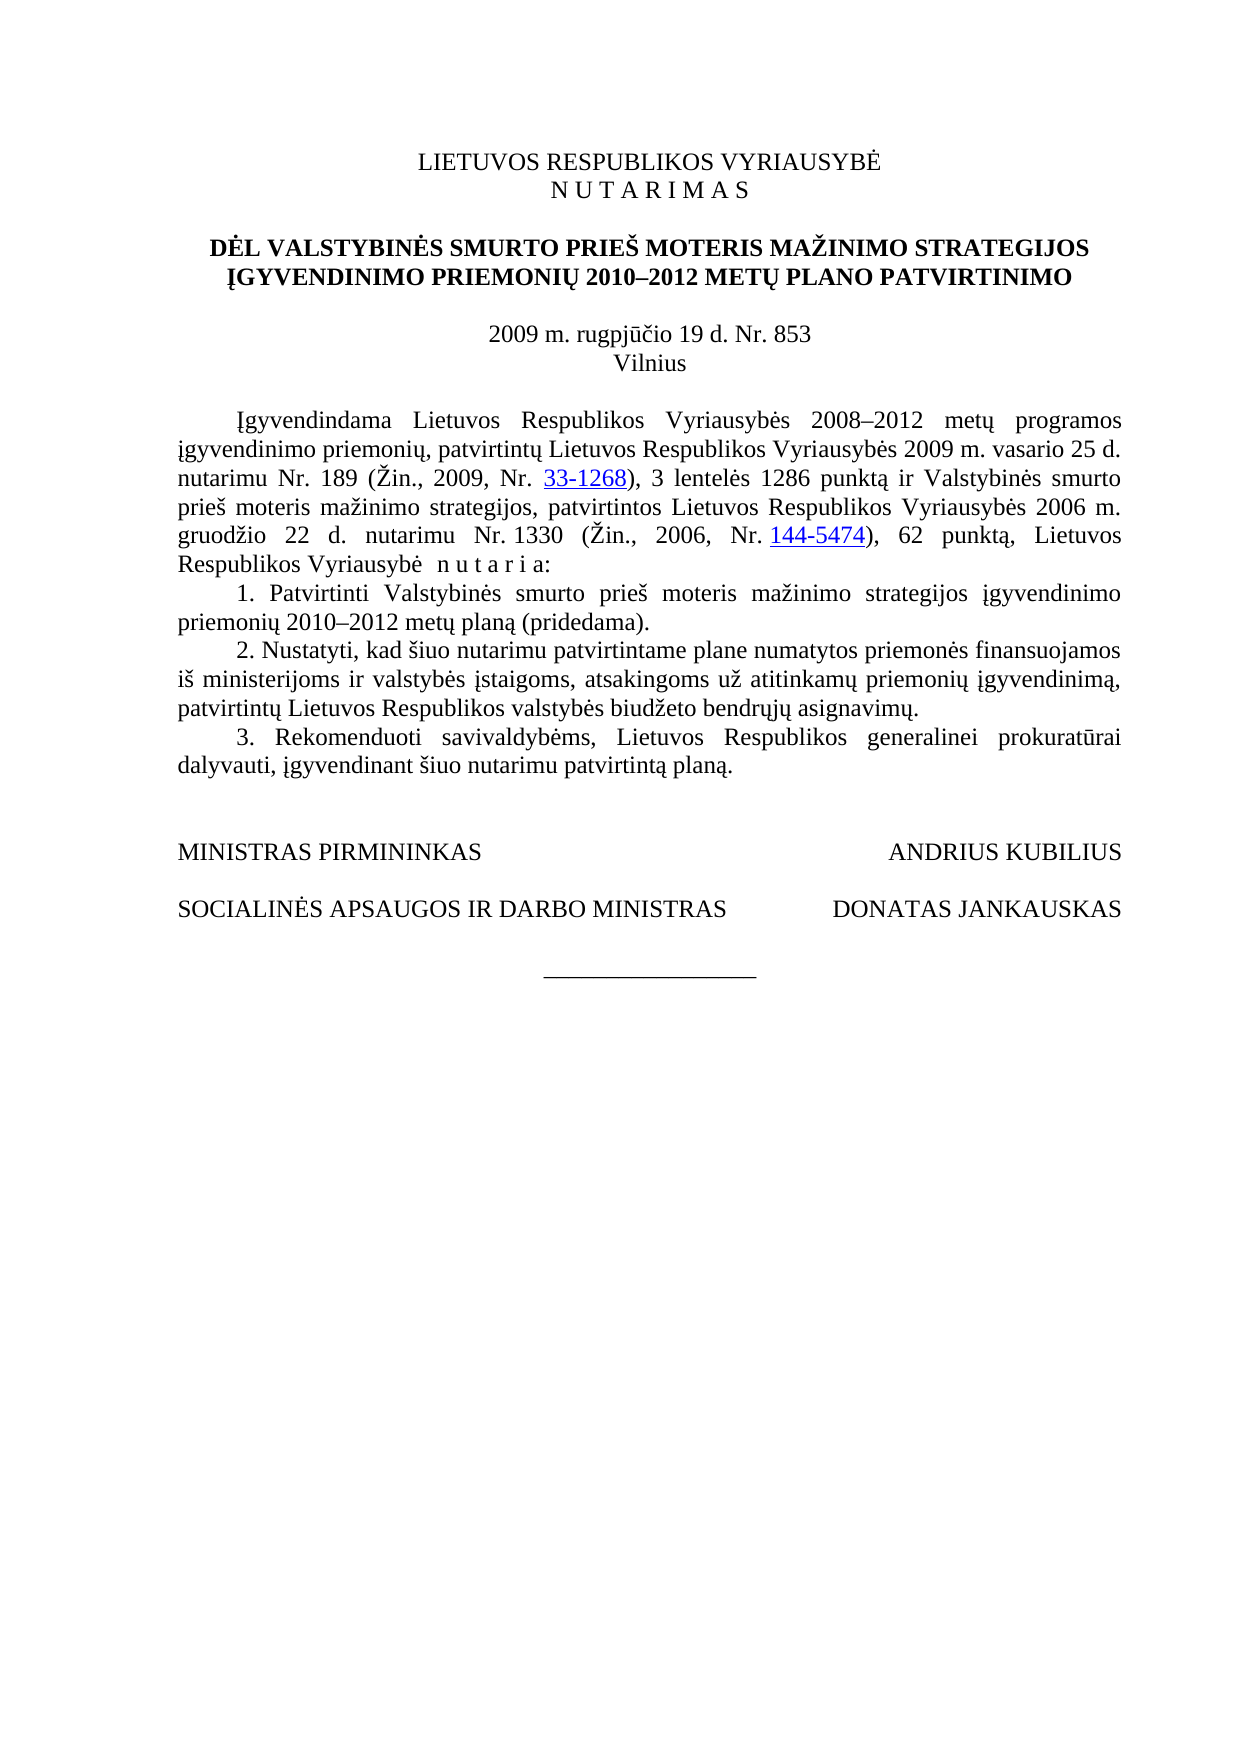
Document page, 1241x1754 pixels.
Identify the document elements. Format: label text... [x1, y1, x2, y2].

text DĖL VALSTYBINĖS SMURTO PRIEŠ MOTERIS MAŽINIMO STRATEGIJOS ĮGYVENDINIMO PRIEMONIŲ 2010–2012 METŲ PLANO PATVIRTINIMO [177, 233, 1122, 291]
text SOCIALINĖS APSAUGOS IR DARBO MINISTRAS DONATAS JANKAUSKAS [177, 894, 1122, 923]
text Lietuvos Respublikos Vyriausybė [177, 147, 1122, 176]
text 2. Nustatyti, kad šiuo nutarimu patvirtintame plane numatytos priemonės finansuojamos iš ministerijoms ir valstybės įstaigoms, atsakingoms už atitinkamų priemonių įgyvendinimą, patvirtintų Lietuvos Respublikos valstybės biudžeto bendrųjų asignavimų. [177, 636, 1122, 722]
text 3. Rekomenduoti savivaldybėms, Lietuvos Respublikos generalinei prokuratūrai dalyvauti, įgyvendinant šiuo nutarimu patvirtintą planą. [177, 722, 1122, 779]
text Įgyvendindama Lietuvos Respublikos Vyriausybės 2008–2012 metų programos įgyvendinimo priemonių, patvirtintų Lietuvos Respublikos Vyriausybės 2009 m. vasario 25 d. nutarimu Nr. 189 (Žin., 2009, Nr. 33-1268), 3 lentelės 1286 punktą ir Valstybinės smurto prieš moteris mažinimo strategijos, patvirtintos Lietuvos Respublikos Vyriausybės 2006 m. gruodžio 22 d. nutarimu Nr. 1330 (Žin., 2006, Nr. 144-5474), 62 punktą, Lietuvos Respublikos Vyriausybė nutaria: [177, 406, 1122, 578]
text Vilnius [177, 348, 1122, 377]
text MINISTRAS PIRMININKAS ANDRIUS KUBILIUS [177, 837, 1122, 866]
text 2009 m. rugpjūčio 19 d. Nr. 853 [177, 319, 1122, 348]
text 1. Patvirtinti Valstybinės smurto prieš moteris mažinimo strategijos įgyvendinimo priemonių 2010–2012 metų planą (pridedama). [177, 578, 1122, 636]
text _________________ [177, 952, 1122, 981]
text NUTARIMAS [177, 176, 1122, 204]
